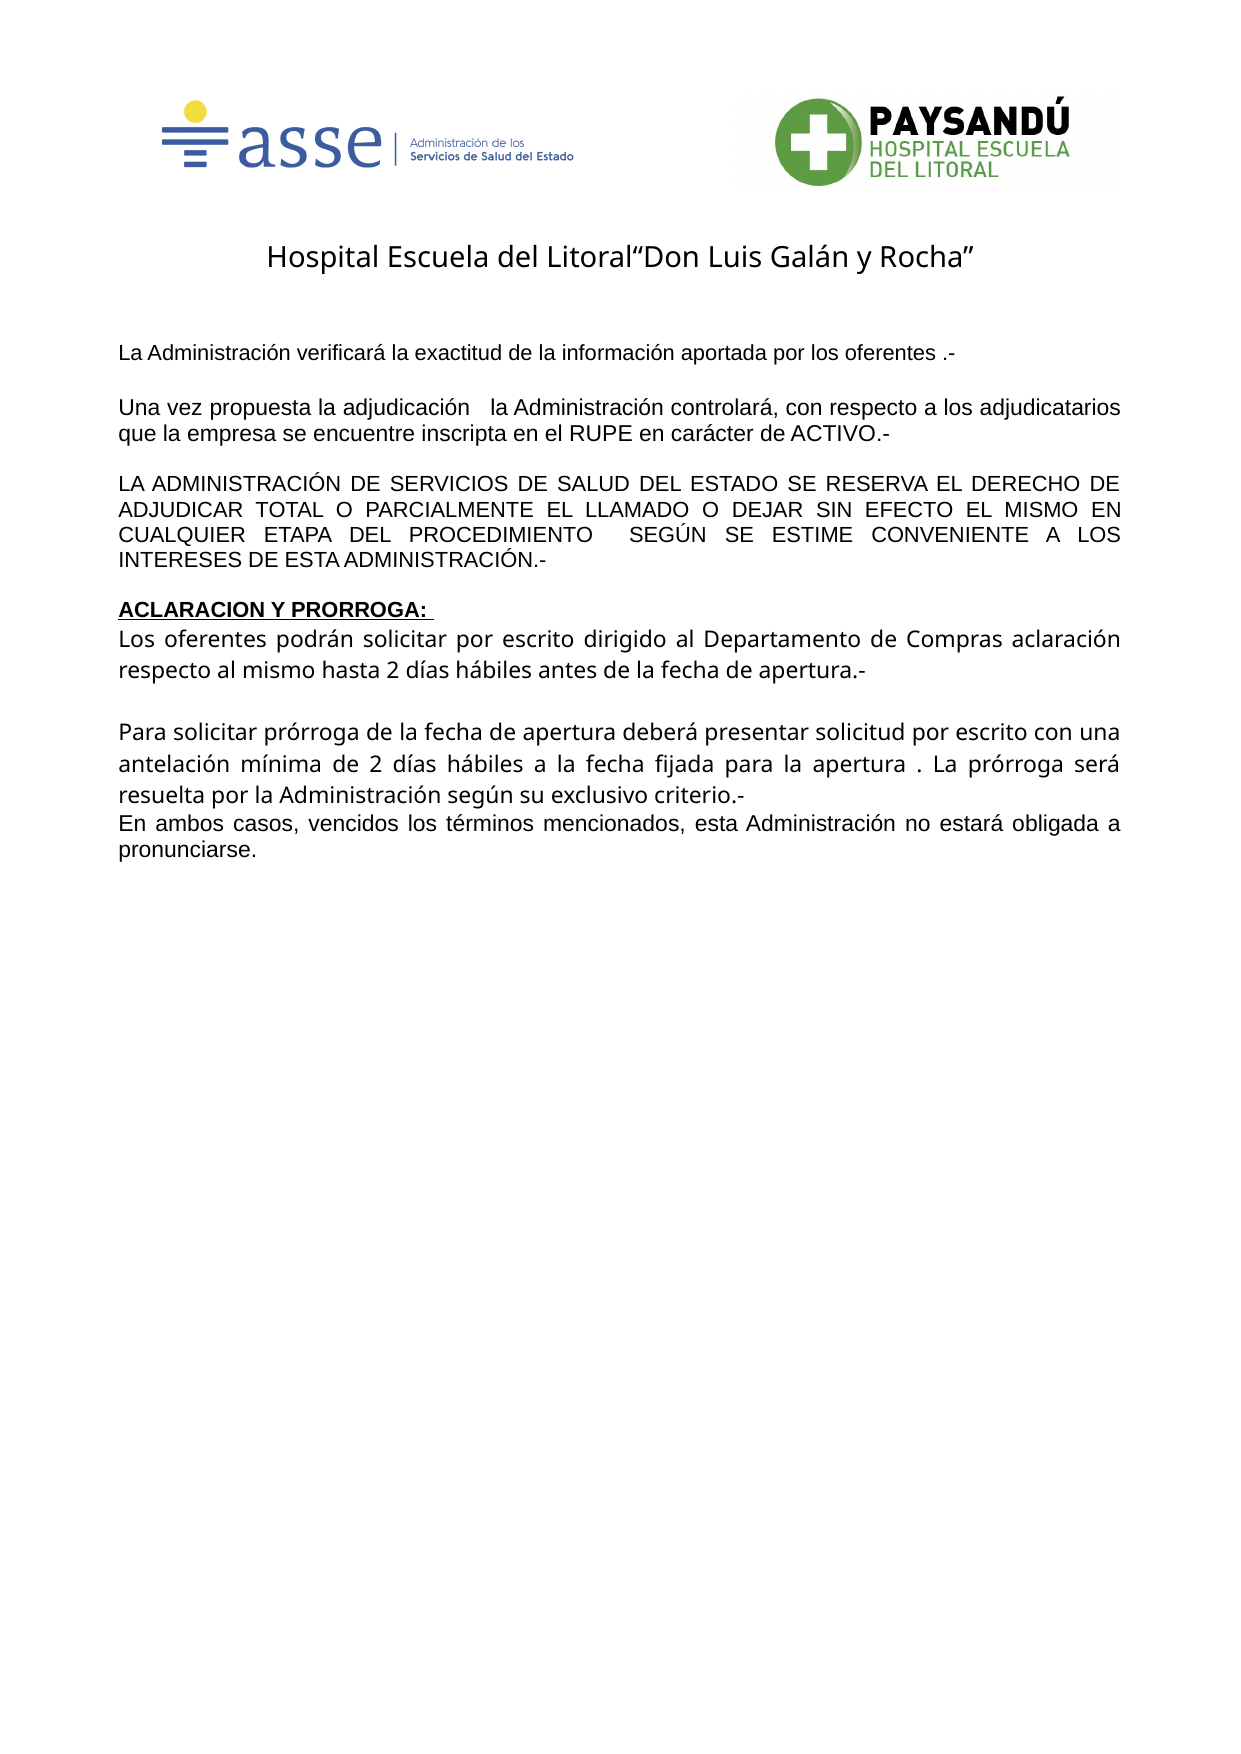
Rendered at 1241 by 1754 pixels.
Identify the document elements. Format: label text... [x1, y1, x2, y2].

picture [731, 91, 1119, 193]
text En ambos casos, vencidos los términos mencionados, esta Administración no estará obligada a pronunciarse. [118, 810, 1122, 863]
text Una vez propuesta la adjudicación la Administración controlará, con respecto a los adjudicatarios que la empresa se encuentre inscripta en el RUPE en carácter de ACTIVO.- [118, 393, 1122, 446]
text ACLARACION Y PRORROGA: [118, 597, 1137, 623]
text Para solicitar prórroga de la fecha de apertura deberá presentar solicitud por escrito con una antelación mínima de 2 días hábiles a la fecha fijada para la apertura . La prórroga será resuelta por la Administración según su exclusivo criterio.- [118, 716, 1122, 810]
text Los oferentes podrán solicitar por escrito dirigido al Departamento de Compras aclaración respecto al mismo hasta 2 días hábiles antes de la fecha de apertura.- [118, 623, 1122, 685]
picture [115, 63, 619, 210]
text La Administración verificará la exactitud de la información aportada por los oferentes .- [118, 339, 1122, 365]
text La Administración de Servicios de Salud del Estado se reserva el derecho de adjudicar total o parcialmente el llamado o dejar sin efecto el mismo en cualquier etapa del procedimiento según se estime conveniente a los intereses de esta Administración.- [118, 471, 1122, 572]
